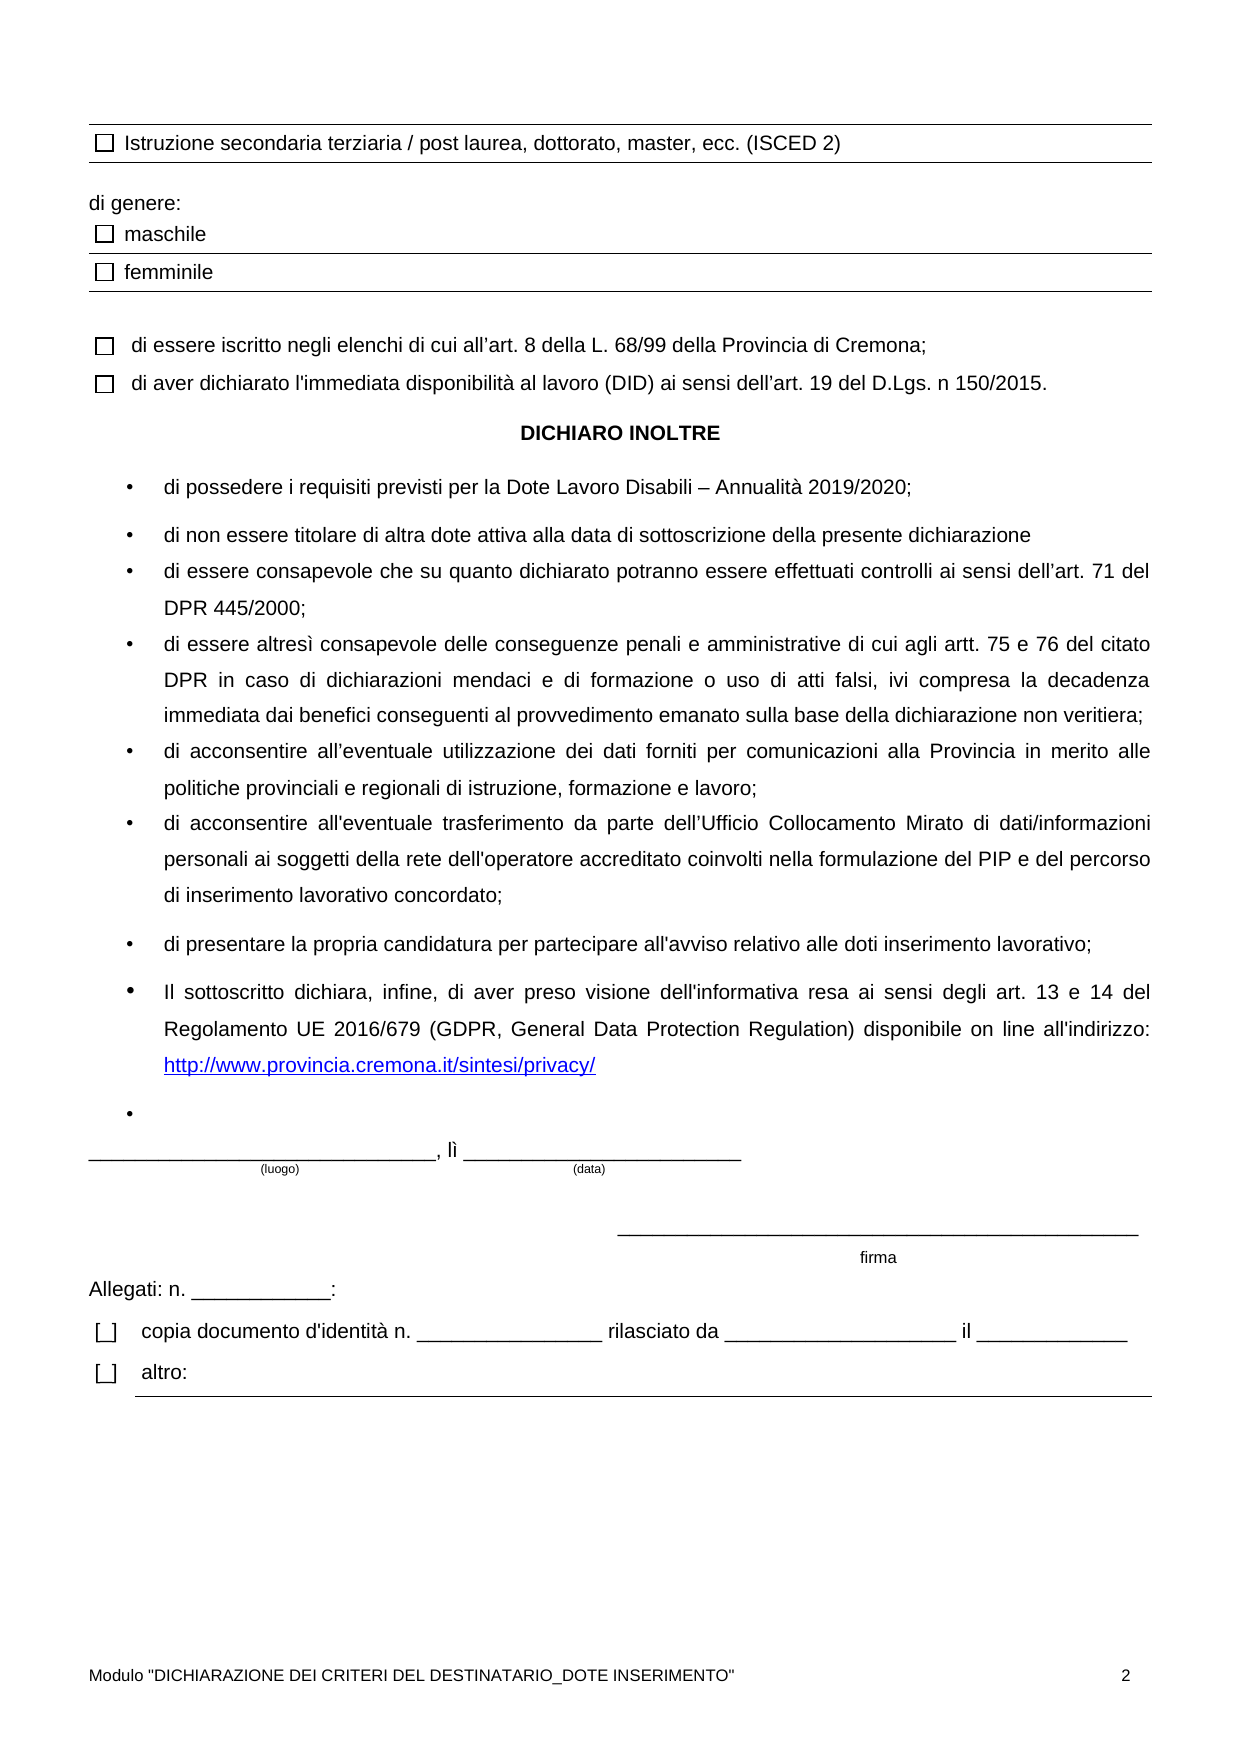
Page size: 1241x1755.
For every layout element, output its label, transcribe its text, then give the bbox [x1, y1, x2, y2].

text firma [605, 1248, 1152, 1267]
table_cell altro: [135, 1354, 1152, 1396]
list di essere consapevole che su quanto dichiarato potranno essere effettuati controlli ai sensi dell’art. 71 del DPR 445/2000; [126, 559, 1152, 619]
list di non essere titolare di altra dote attiva alla data di sottoscrizione della presente dichiarazione [126, 523, 1152, 547]
list di presentare la propria candidatura per partecipare all'avviso relativo alle doti inserimento lavorativo; [126, 932, 1152, 956]
text (luogo) (data) [89, 1162, 1152, 1176]
text di genere: [89, 191, 1152, 215]
table_cell [89, 365, 125, 403]
list di possedere i requisiti previsti per la Dote Lavoro Disabili – Annualità 2019/2020; [126, 475, 1152, 499]
table_header maschile [89, 215, 1075, 253]
table_cell [_] [89, 1354, 135, 1396]
text _____________________________________________ [605, 1212, 1152, 1236]
text Allegati: n. ____________: [89, 1277, 1152, 1301]
table_header di essere iscritto negli elenchi di cui all’art. 8 della L. 68/99 della Provincia di Cremona; [125, 327, 1151, 365]
table_header copia documento d'identità n. ________________ rilasciato da ____________________ il _____________ [135, 1313, 1152, 1354]
list di essere altresì consapevole delle conseguenze penali e amministrative di cui agli artt. 75 e 76 del citato DPR in caso di dichiarazioni mendaci e di formazione o uso di atti falsi, ivi compresa la decadenza immediata dai benefici conseguenti al provvedimento emanato sulla base della dichiarazione non veritiera; [126, 631, 1152, 727]
list di acconsentire all’eventuale utilizzazione dei dati forniti per comunicazioni alla Provincia in merito alle politiche provinciali e regionali di istruzione, formazione e lavoro; [126, 739, 1152, 799]
table_cell [1075, 254, 1152, 291]
table_cell Istruzione secondaria terziaria / post laurea, dottorato, master, ecc. (ISCED 2) [89, 125, 1152, 162]
table_header [89, 327, 125, 365]
list Il sottoscritto dichiara, infine, di aver preso visione dell'informativa resa ai sensi degli art. 13 e 14 del Regolamento UE 2016/679 (GDPR, General Data Protection Regulation) disponibile on line all'indirizzo: http://www.provincia.cremona.it/sintesi/privacy/ [126, 980, 1152, 1077]
text ______________________________, lì ________________________ [89, 1138, 1152, 1162]
table_cell di aver dichiarato l'immediata disponibilità al lavoro (DID) ai sensi dell’art. 19 del D.Lgs. n 150/2015. [125, 365, 1151, 403]
table_header [1075, 215, 1152, 253]
list di acconsentire all'eventuale trasferimento da parte dell’Ufficio Collocamento Mirato di dati/informazioni personali ai soggetti della rete dell'operatore accreditato coinvolti nella formulazione del PIP e del percorso di inserimento lavorativo concordato; [126, 811, 1152, 907]
table_header [_] [89, 1313, 135, 1354]
text DICHIARO INOLTRE [89, 421, 1152, 445]
table_cell femminile [89, 254, 1075, 291]
